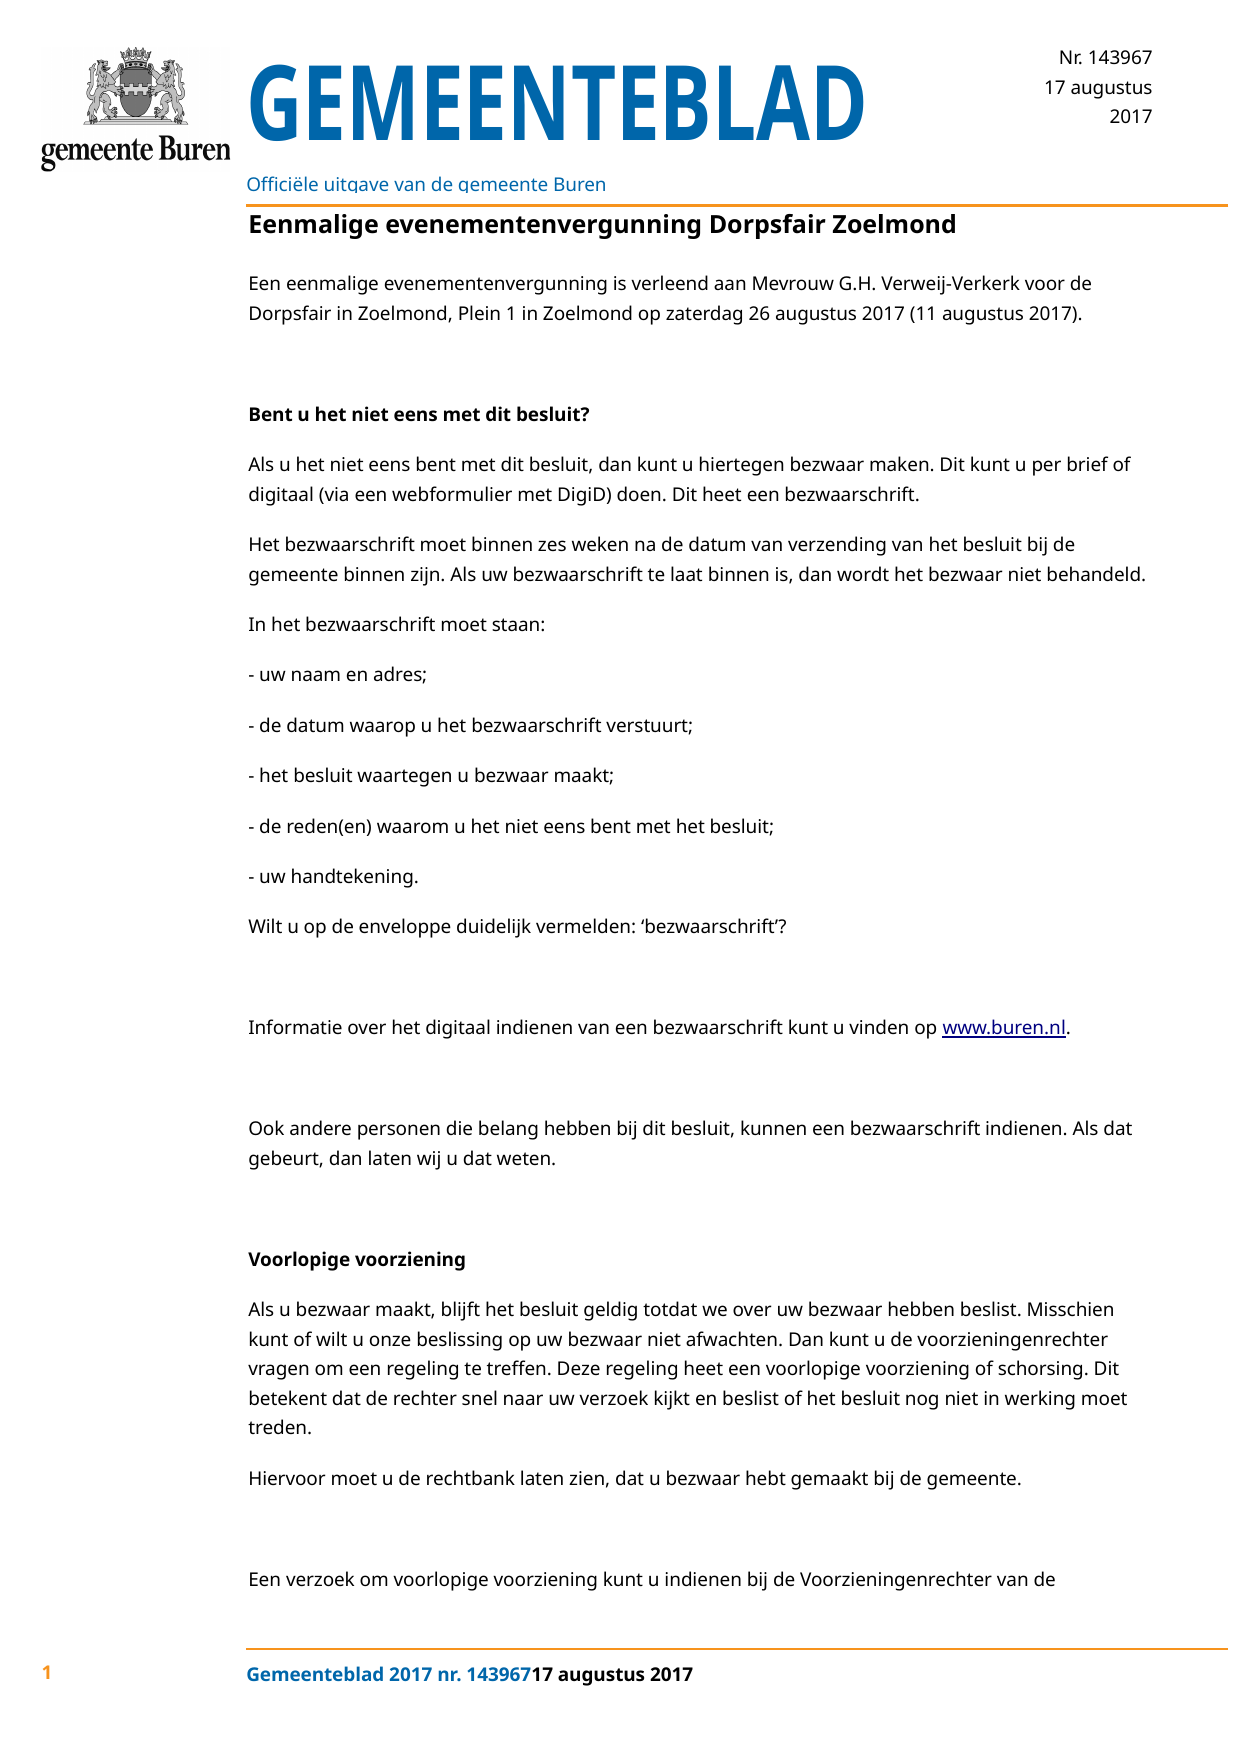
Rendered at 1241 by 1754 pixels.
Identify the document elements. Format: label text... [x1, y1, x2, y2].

text Wilt u op de enveloppe duidelijk vermelden: ‘bezwaarschrift’? [248, 914, 1152, 939]
text Een verzoek om voorlopige voorziening kunt u indienen bij de Voorzieningenrechter van de [248, 1566, 1152, 1591]
text - uw handtekening. [248, 863, 1152, 889]
text Ook andere personen die belang hebben bij dit besluit, kunnen een bezwaarschrift indienen. Als dat gebeurt, dan laten wij u dat weten. [248, 1115, 1152, 1171]
text - uw naam en adres; [248, 662, 1152, 687]
text - de reden(en) waarom u het niet eens bent met het besluit; [248, 813, 1152, 838]
picture [41, 47, 231, 172]
text Het bezwaarschrift moet binnen zes weken na de datum van verzending van het besluit bij de gemeente binnen zijn. Als uw bezwaarschrift te laat binnen is, dan wordt het bezwaar niet behandeld. [248, 531, 1152, 586]
text - de datum waarop u het bezwaarschrift verstuurt; [248, 712, 1152, 738]
text Hiervoor moet u de rechtbank laten zien, dat u bezwaar hebt gemaakt bij de gemeente. [248, 1465, 1152, 1491]
text Een eenmalige evenementenvergunning is verleend aan Mevrouw G.H. Verweij-Verkerk voor de Dorpsfair in Zoelmond, Plein 1 in Zoelmond op zaterdag 26 augustus 2017 (11 augustus 2017). [248, 270, 1152, 326]
text Eenmalige evenementenvergunning Dorpsfair Zoelmond [248, 207, 1152, 241]
text Als u bezwaar maakt, blijft het besluit geldig totdat we over uw bezwaar hebben beslist. Misschien kunt of wilt u onze beslissing op uw bezwaar niet afwachten. Dan kunt u de voorzieningenrechter vragen om een regeling te treffen. Deze regeling heet een voorlopige voorziening of schorsing. Dit betekent dat de rechter snel naar uw verzoek kijkt en beslist of het besluit nog niet in werking moet treden. [248, 1296, 1152, 1440]
text Informatie over het digitaal indienen van een bezwaarschrift kunt u vinden op www.buren.nl. [248, 1014, 1152, 1040]
text Voorlopige voorziening [248, 1246, 1152, 1271]
text Bent u het niet eens met dit besluit? [248, 401, 1152, 426]
text - het besluit waartegen u bezwaar maakt; [248, 762, 1152, 788]
text In het bezwaarschrift moet staan: [248, 611, 1152, 637]
text Als u het niet eens bent met dit besluit, dan kunt u hiertegen bezwaar maken. Dit kunt u per brief of digitaal (via een webformulier met DigiD) doen. Dit heet een bezwaarschrift. [248, 451, 1152, 506]
